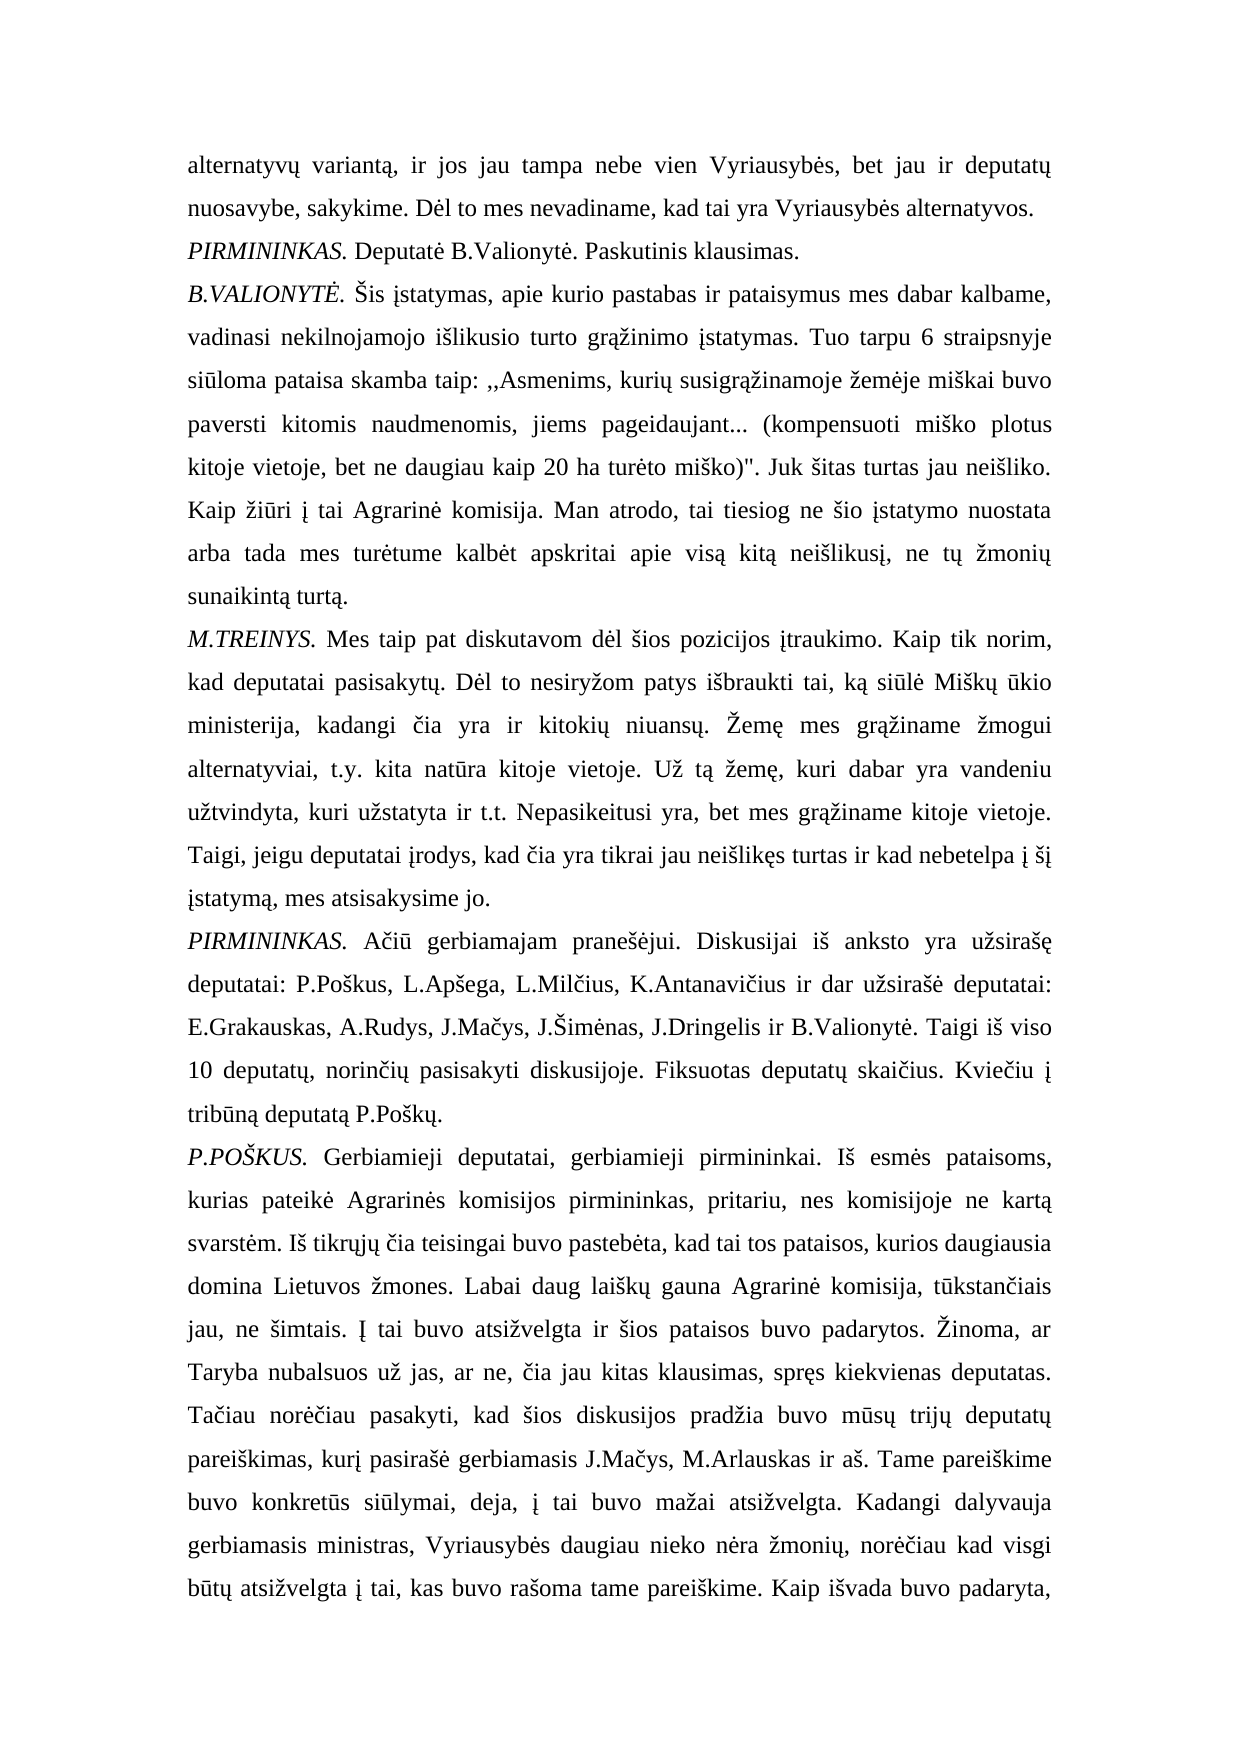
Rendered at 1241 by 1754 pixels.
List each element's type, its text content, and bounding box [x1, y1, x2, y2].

text alternatyvų variantą, ir jos jau tampa nebe vien Vyriausybės, bet jau ir deputatų nuosavybe, sakykime. Dėl to mes nevadiname, kad tai yra Vyriausybės alternatyvos. [187, 150, 1053, 222]
text B.VALIONYTĖ. Šis įstatymas, apie kurio pastabas ir pataisymus mes dabar kalbame, vadinasi nekilnojamojo išlikusio turto grąžinimo įstatymas. Tuo tarpu 6 straipsnyje siūloma pataisa skamba taip: ,,Asmenims, kurių susigrąžinamoje žemėje miškai buvo paversti kitomis naudmenomis, jiems pageidaujant... (kompensuoti miško plotus kitoje vietoje, bet ne daugiau kaip 20 ha turėto miško)". Juk šitas turtas jau neišliko. Kaip žiūri į tai Agrarinė komisija. Man atrodo, tai tiesiog ne šio įstatymo nuostata arba tada mes turėtume kalbėt apskritai apie visą kitą neišlikusį, ne tų žmonių sunaikintą turtą. [187, 279, 1053, 610]
text PIRMININKAS. Ačiū gerbiamajam pranešėjui. Diskusijai iš anksto yra užsirašę deputatai: P.Poškus, L.Apšega, L.Milčius, K.Antanavičius ir dar užsirašė deputatai: E.Grakauskas, A.Rudys, J.Mačys, J.Šimėnas, J.Dringelis ir B.Valionytė. Taigi iš viso 10 deputatų, norinčių pasisakyti diskusijoje. Fiksuotas deputatų skaičius. Kviečiu į tribūną deputatą P.Poškų. [187, 926, 1053, 1127]
text P.POŠKUS. Gerbiamieji deputatai, gerbiamieji pirmininkai. Iš esmės pataisoms, kurias pateikė Agrarinės komisijos pirmininkas, pritariu, nes komisijoje ne kartą svarstėm. Iš tikrųjų čia teisingai buvo pastebėta, kad tai tos pataisos, kurios daugiausia domina Lietuvos žmones. Labai daug laiškų gauna Agrarinė komisija, tūkstančiais jau, ne šimtais. Į tai buvo atsižvelgta ir šios pataisos buvo padarytos. Žinoma, ar Taryba nubalsuos už jas, ar ne, čia jau kitas klausimas, spręs kiekvienas deputatas. Tačiau norėčiau pasakyti, kad šios diskusijos pradžia buvo mūsų trijų deputatų pareiškimas, kurį pasirašė gerbiamasis J.Mačys, M.Arlauskas ir aš. Tame pareiškime buvo konkretūs siūlymai, deja, į tai buvo mažai atsižvelgta. Kadangi dalyvauja gerbiamasis ministras, Vyriausybės daugiau nieko nėra žmonių, norėčiau kad visgi būtų atsižvelgta į tai, kas buvo rašoma tame pareiškime. Kaip išvada buvo padaryta, [187, 1142, 1053, 1602]
text M.TREINYS. Mes taip pat diskutavom dėl šios pozicijos įtraukimo. Kaip tik norim, kad deputatai pasisakytų. Dėl to nesiryžom patys išbraukti tai, ką siūlė Miškų ūkio ministerija, kadangi čia yra ir kitokių niuansų. Žemę mes grąžiname žmogui alternatyviai, t.y. kita natūra kitoje vietoje. Už tą žemę, kuri dabar yra vandeniu užtvindyta, kuri užstatyta ir t.t. Nepasikeitusi yra, bet mes grąžiname kitoje vietoje. Taigi, jeigu deputatai įrodys, kad čia yra tikrai jau neišlikęs turtas ir kad nebetelpa į šį įstatymą, mes atsisakysime jo. [187, 624, 1053, 912]
text PIRMININKAS. Deputatė B.Valionytė. Paskutinis klausimas. [187, 236, 1053, 265]
